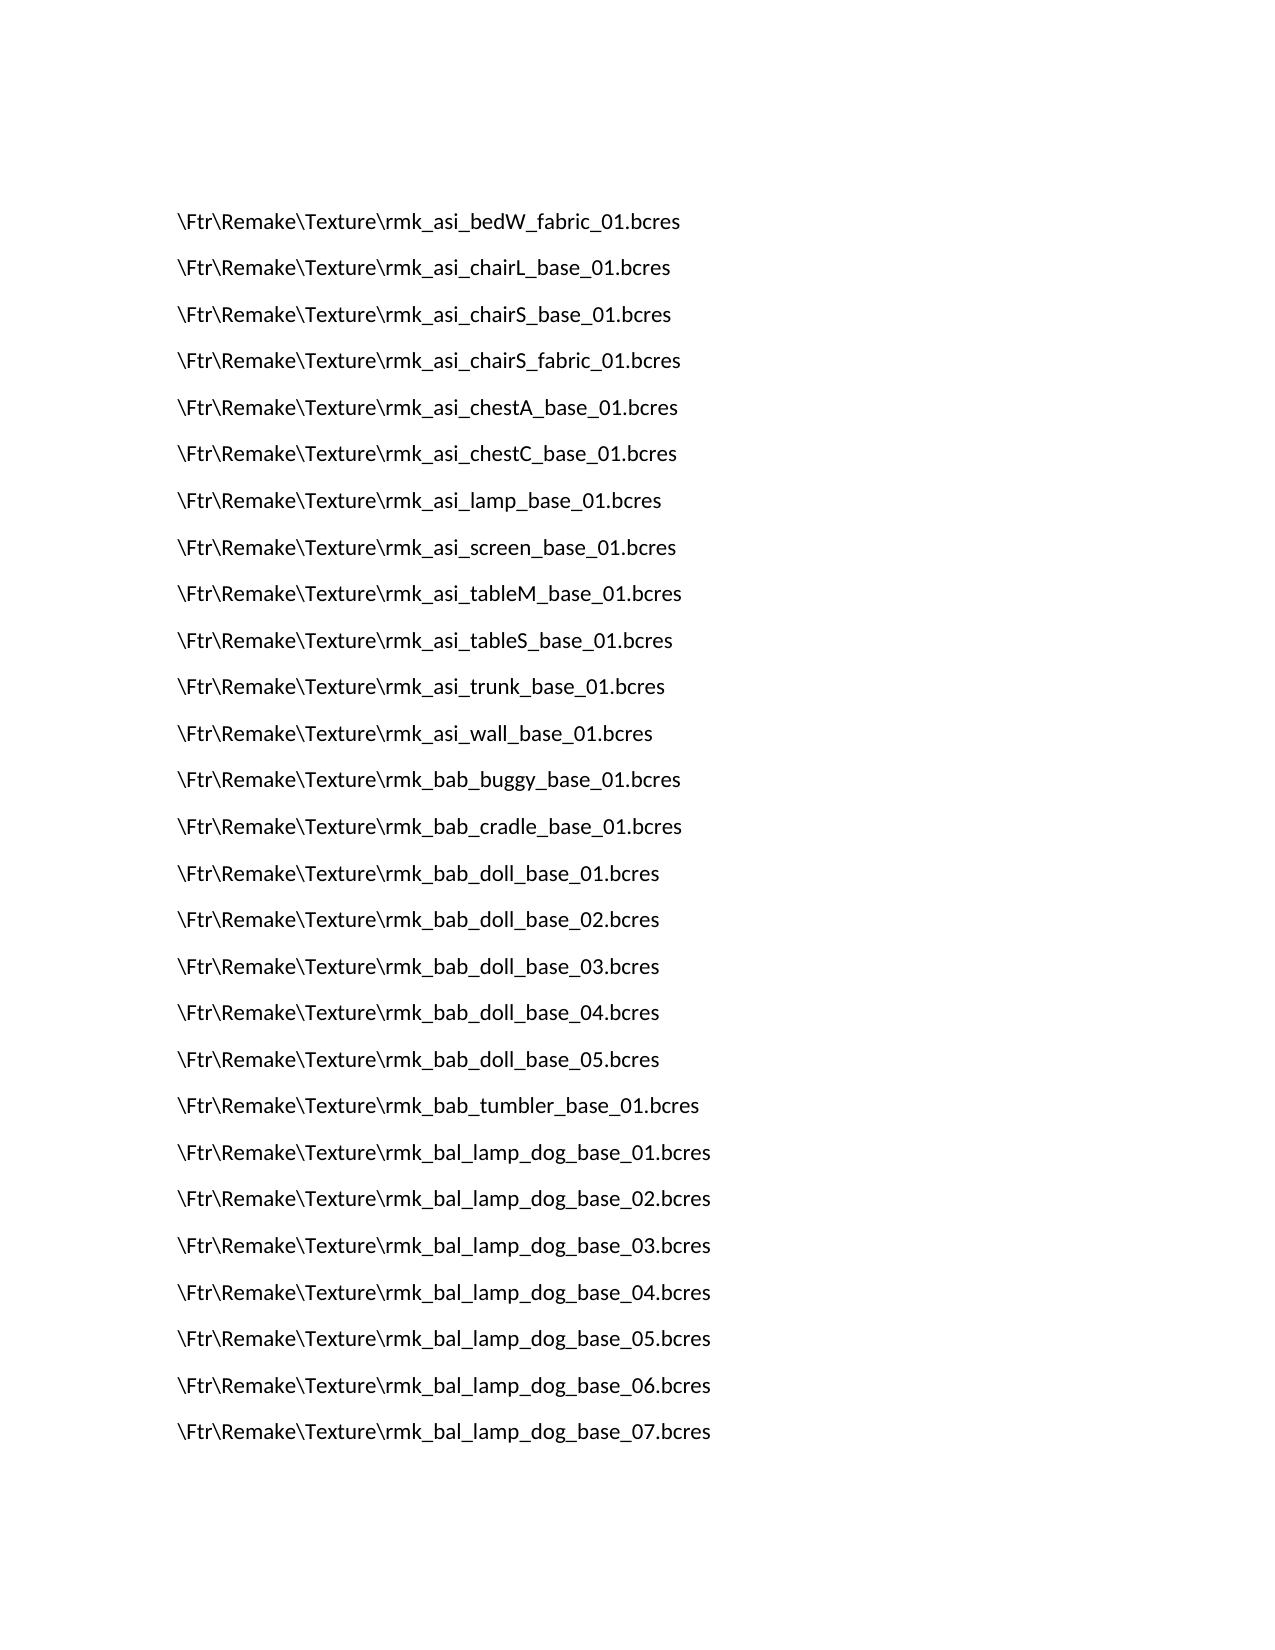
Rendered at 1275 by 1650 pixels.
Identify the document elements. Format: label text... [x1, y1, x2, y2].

text \Ftr\Remake\Texture\rmk_asi_screen_base_01.bcres [177, 533, 1098, 561]
text \Ftr\Remake\Texture\rmk_bab_buggy_base_01.bcres [177, 766, 1098, 793]
text \Ftr\Remake\Texture\rmk_asi_trunk_base_01.bcres [177, 672, 1098, 700]
text \Ftr\Remake\Texture\rmk_bab_doll_base_04.bcres [177, 998, 1098, 1026]
text \Ftr\Remake\Texture\rmk_bab_cradle_base_01.bcres [177, 812, 1098, 840]
text \Ftr\Remake\Texture\rmk_asi_chairS_fabric_01.bcres [177, 346, 1098, 374]
text \Ftr\Remake\Texture\rmk_asi_chairS_base_01.bcres [177, 300, 1098, 328]
text \Ftr\Remake\Texture\rmk_bal_lamp_dog_base_03.bcres [177, 1231, 1098, 1259]
text \Ftr\Remake\Texture\rmk_bal_lamp_dog_base_02.bcres [177, 1184, 1098, 1213]
text \Ftr\Remake\Texture\rmk_asi_wall_base_01.bcres [177, 719, 1098, 747]
text \Ftr\Remake\Texture\rmk_bab_doll_base_01.bcres [177, 859, 1098, 887]
text \Ftr\Remake\Texture\rmk_asi_tableS_base_01.bcres [177, 626, 1098, 654]
text \Ftr\Remake\Texture\rmk_bal_lamp_dog_base_05.bcres [177, 1324, 1098, 1352]
text \Ftr\Remake\Texture\rmk_bab_doll_base_02.bcres [177, 905, 1098, 933]
text \Ftr\Remake\Texture\rmk_asi_tableM_base_01.bcres [177, 579, 1098, 607]
text \Ftr\Remake\Texture\rmk_bal_lamp_dog_base_06.bcres [177, 1371, 1098, 1399]
text \Ftr\Remake\Texture\rmk_bab_tumbler_base_01.bcres [177, 1091, 1098, 1119]
text \Ftr\Remake\Texture\rmk_bab_doll_base_03.bcres [177, 952, 1098, 980]
text \Ftr\Remake\Texture\rmk_asi_chairL_base_01.bcres [177, 253, 1098, 281]
text \Ftr\Remake\Texture\rmk_asi_chestA_base_01.bcres [177, 393, 1098, 421]
text \Ftr\Remake\Texture\rmk_asi_bedW_fabric_01.bcres [177, 207, 1098, 235]
text \Ftr\Remake\Texture\rmk_asi_chestC_base_01.bcres [177, 439, 1098, 468]
text \Ftr\Remake\Texture\rmk_bal_lamp_dog_base_04.bcres [177, 1278, 1098, 1306]
text \Ftr\Remake\Texture\rmk_bal_lamp_dog_base_07.bcres [177, 1417, 1098, 1445]
text \Ftr\Remake\Texture\rmk_bal_lamp_dog_base_01.bcres [177, 1138, 1098, 1166]
text \Ftr\Remake\Texture\rmk_bab_doll_base_05.bcres [177, 1045, 1098, 1073]
text \Ftr\Remake\Texture\rmk_asi_lamp_base_01.bcres [177, 486, 1098, 514]
